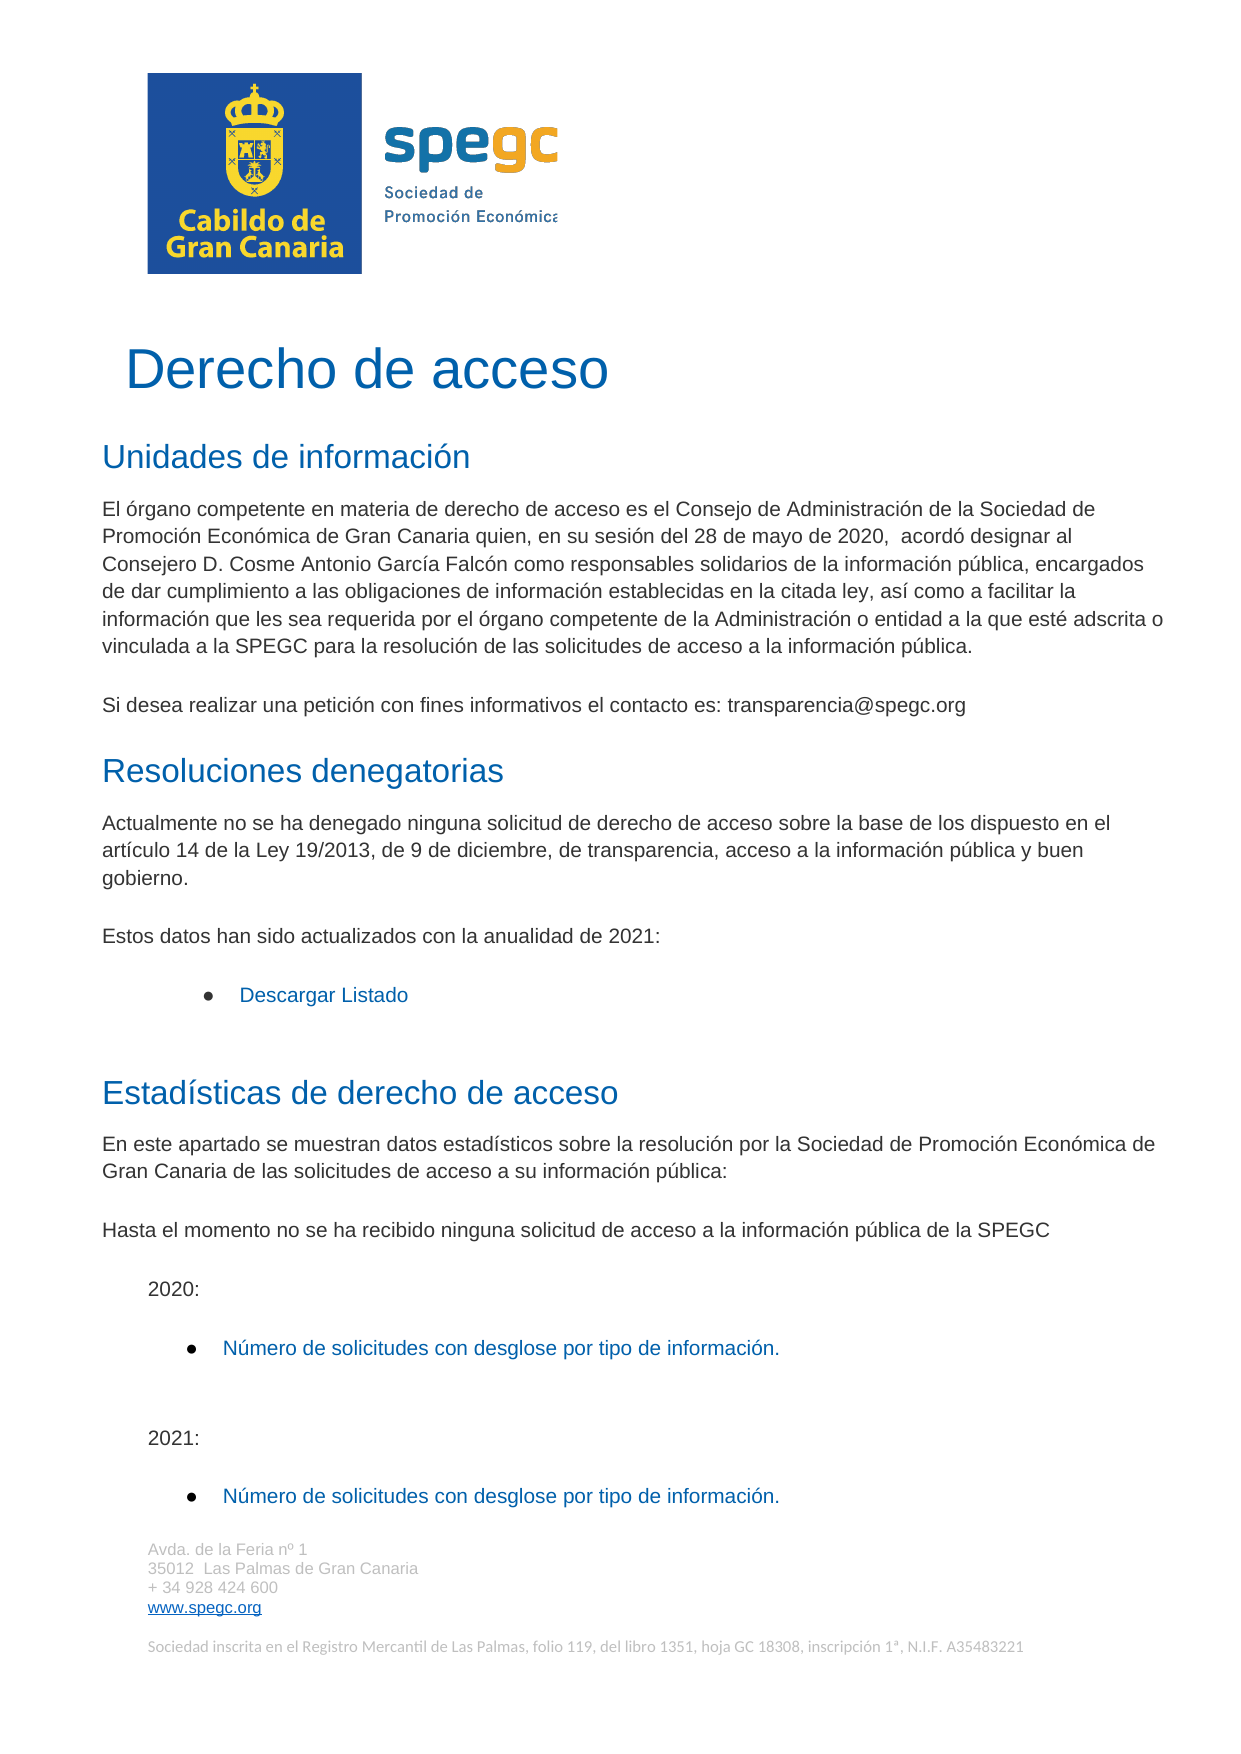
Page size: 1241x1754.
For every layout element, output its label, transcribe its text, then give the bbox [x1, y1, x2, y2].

subtitle Derecho de acceso [125, 335, 1145, 400]
text 2021: [148, 1425, 1168, 1449]
text Actualmente no se ha denegado ninguna solicitud de derecho de acceso sobre la base de los dispuesto en el artículo 14 de la Ley 19/2013, de 9 de diciembre, de transparencia, acceso a la información pública y buen gobierno. [102, 810, 1168, 889]
text En este apartado se muestran datos estadísticos sobre la resolución por la Sociedad de Promoción Económica de Gran Canaria de las solicitudes de acceso a su información pública: [102, 1132, 1168, 1183]
picture [147, 73, 558, 274]
subtitle Unidades de información [102, 438, 1168, 476]
subtitle Estadísticas de derecho de acceso [102, 1073, 1168, 1111]
text 2020: [148, 1277, 1168, 1301]
text Estos datos han sido actualizados con la anualidad de 2021: [102, 924, 1168, 948]
subtitle Resoluciones denegatorias [102, 751, 1168, 790]
list Número de solicitudes con desglose por tipo de información. [185, 1484, 1168, 1508]
text El órgano competente en materia de derecho de acceso es el Consejo de Administración de la Sociedad de Promoción Económica de Gran Canaria quien, en su sesión del 28 de mayo de 2020, acordó designar al Consejero D. Cosme Antonio García Falcón como responsables solidarios de la información pública, encargados de dar cumplimiento a las obligaciones de información establecidas en la citada ley, así como a facilitar la información que les sea requerida por el órgano competente de la Administración o entidad a la que esté adscrita o vinculada a la SPEGC para la resolución de las solicitudes de acceso a la información pública. [102, 496, 1168, 658]
text Hasta el momento no se ha recibido ninguna solicitud de acceso a la información pública de la SPEGC [102, 1218, 1168, 1242]
text Si desea realizar una petición con fines informativos el contacto es: transparencia@spegc.org [102, 693, 1168, 717]
list Descargar Listado [202, 983, 1168, 1007]
list Número de solicitudes con desglose por tipo de información. [185, 1335, 1168, 1359]
